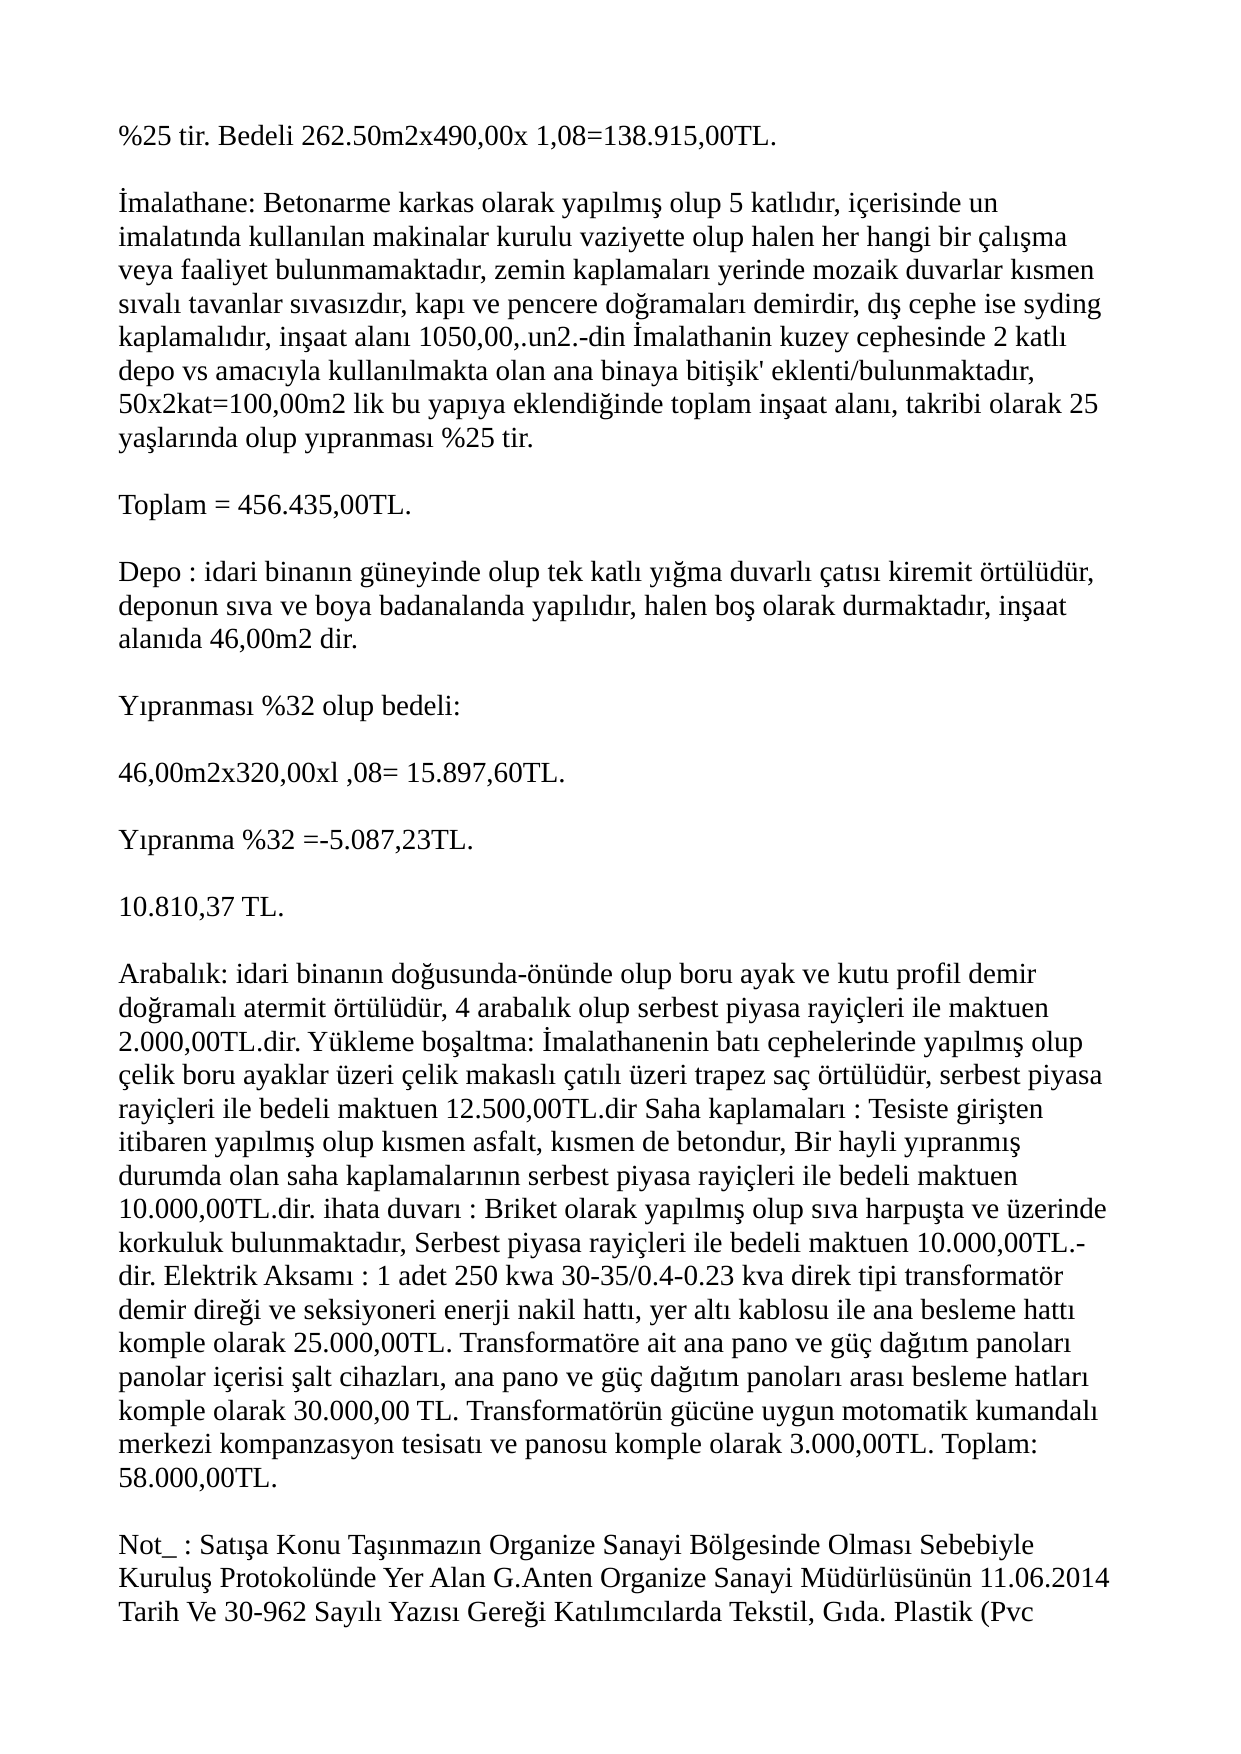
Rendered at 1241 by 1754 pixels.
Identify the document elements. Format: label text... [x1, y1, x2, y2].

text Depo : idari binanın güneyinde olup tek katlı yığma duvarlı çatısı kiremit örtülüdür, deponun sıva ve boya badanalanda yapılıdır, halen boş olarak durmaktadır, inşaat alanıda 46,00m2 dir. [118, 554, 1122, 655]
text Yıpranması %32 olup bedeli: [118, 688, 1122, 722]
text İmalathane: Betonarme karkas olarak yapılmış olup 5 katlıdır, içerisinde un imalatında kullanılan makinalar kurulu vaziyette olup halen her hangi bir çalışma veya faaliyet bulunmamaktadır, zemin kaplamaları yerinde mozaik duvarlar kısmen sıvalı tavanlar sıvasızdır, kapı ve pencere doğramaları demirdir, dış cephe ise syding kaplamalıdır, inşaat alanı 1050,00,.un2.-din İmalathanin kuzey cephesinde 2 katlı depo vs amacıyla kullanılmakta olan ana binaya bitişik' eklenti/bulunmaktadır, 50x2kat=100,00m2 lik bu yapıya eklendiğinde toplam inşaat alanı, takribi olarak 25 yaşlarında olup yıpranması %25 tir. [118, 185, 1122, 453]
text Not_ : Satışa Konu Taşınmazın Organize Sanayi Bölgesinde Olması Sebebiyle Kuruluş Protokolünde Yer Alan G.Anten Organize Sanayi Müdürlüsünün 11.06.2014 Tarih Ve 30-962 Sayılı Yazısı Gereği Katılımcılarda Tekstil, Gıda. Plastik (Pvc [118, 1527, 1122, 1627]
text Yıpranma %32 =-5.087,23TL. [118, 822, 1122, 856]
text Toplam = 456.435,00TL. [118, 487, 1122, 521]
text 10.810,37 TL. [118, 889, 1122, 923]
text Arabalık: idari binanın doğusunda-önünde olup boru ayak ve kutu profil demir doğramalı atermit örtülüdür, 4 arabalık olup serbest piyasa rayiçleri ile maktuen 2.000,00TL.dir. Yükleme boşaltma: İmalathanenin batı cephelerinde yapılmış olup çelik boru ayaklar üzeri çelik makaslı çatılı üzeri trapez saç örtülüdür, serbest piyasa rayiçleri ile bedeli maktuen 12.500,00TL.dir Saha kaplamaları : Tesiste girişten itibaren yapılmış olup kısmen asfalt, kısmen de betondur, Bir hayli yıpranmış durumda olan saha kaplamalarının serbest piyasa rayiçleri ile bedeli maktuen 10.000,00TL.dir. ihata duvarı : Briket olarak yapılmış olup sıva harpuşta ve üzerinde korkuluk bulunmaktadır, Serbest piyasa rayiçleri ile bedeli maktuen 10.000,00TL.-dir. Elektrik Aksamı : 1 adet 250 kwa 30-35/0.4-0.23 kva direk tipi transformatör demir direği ve seksiyoneri enerji nakil hattı, yer altı kablosu ile ana besleme hattı komple olarak 25.000,00TL. Transformatöre ait ana pano ve güç dağıtım panoları panolar içerisi şalt cihazları, ana pano ve güç dağıtım panoları arası besleme hatları komple olarak 30.000,00 TL. Transformatörün gücüne uygun motomatik kumandalı merkezi kompanzasyon tesisatı ve panosu komple olarak 3.000,00TL. Toplam: 58.000,00TL. [118, 957, 1122, 1493]
text 46,00m2x320,00xl ,08= 15.897,60TL. [118, 755, 1122, 789]
text %25 tir. Bedeli 262.50m2x490,00x 1,08=138.915,00TL. [118, 118, 1122, 152]
